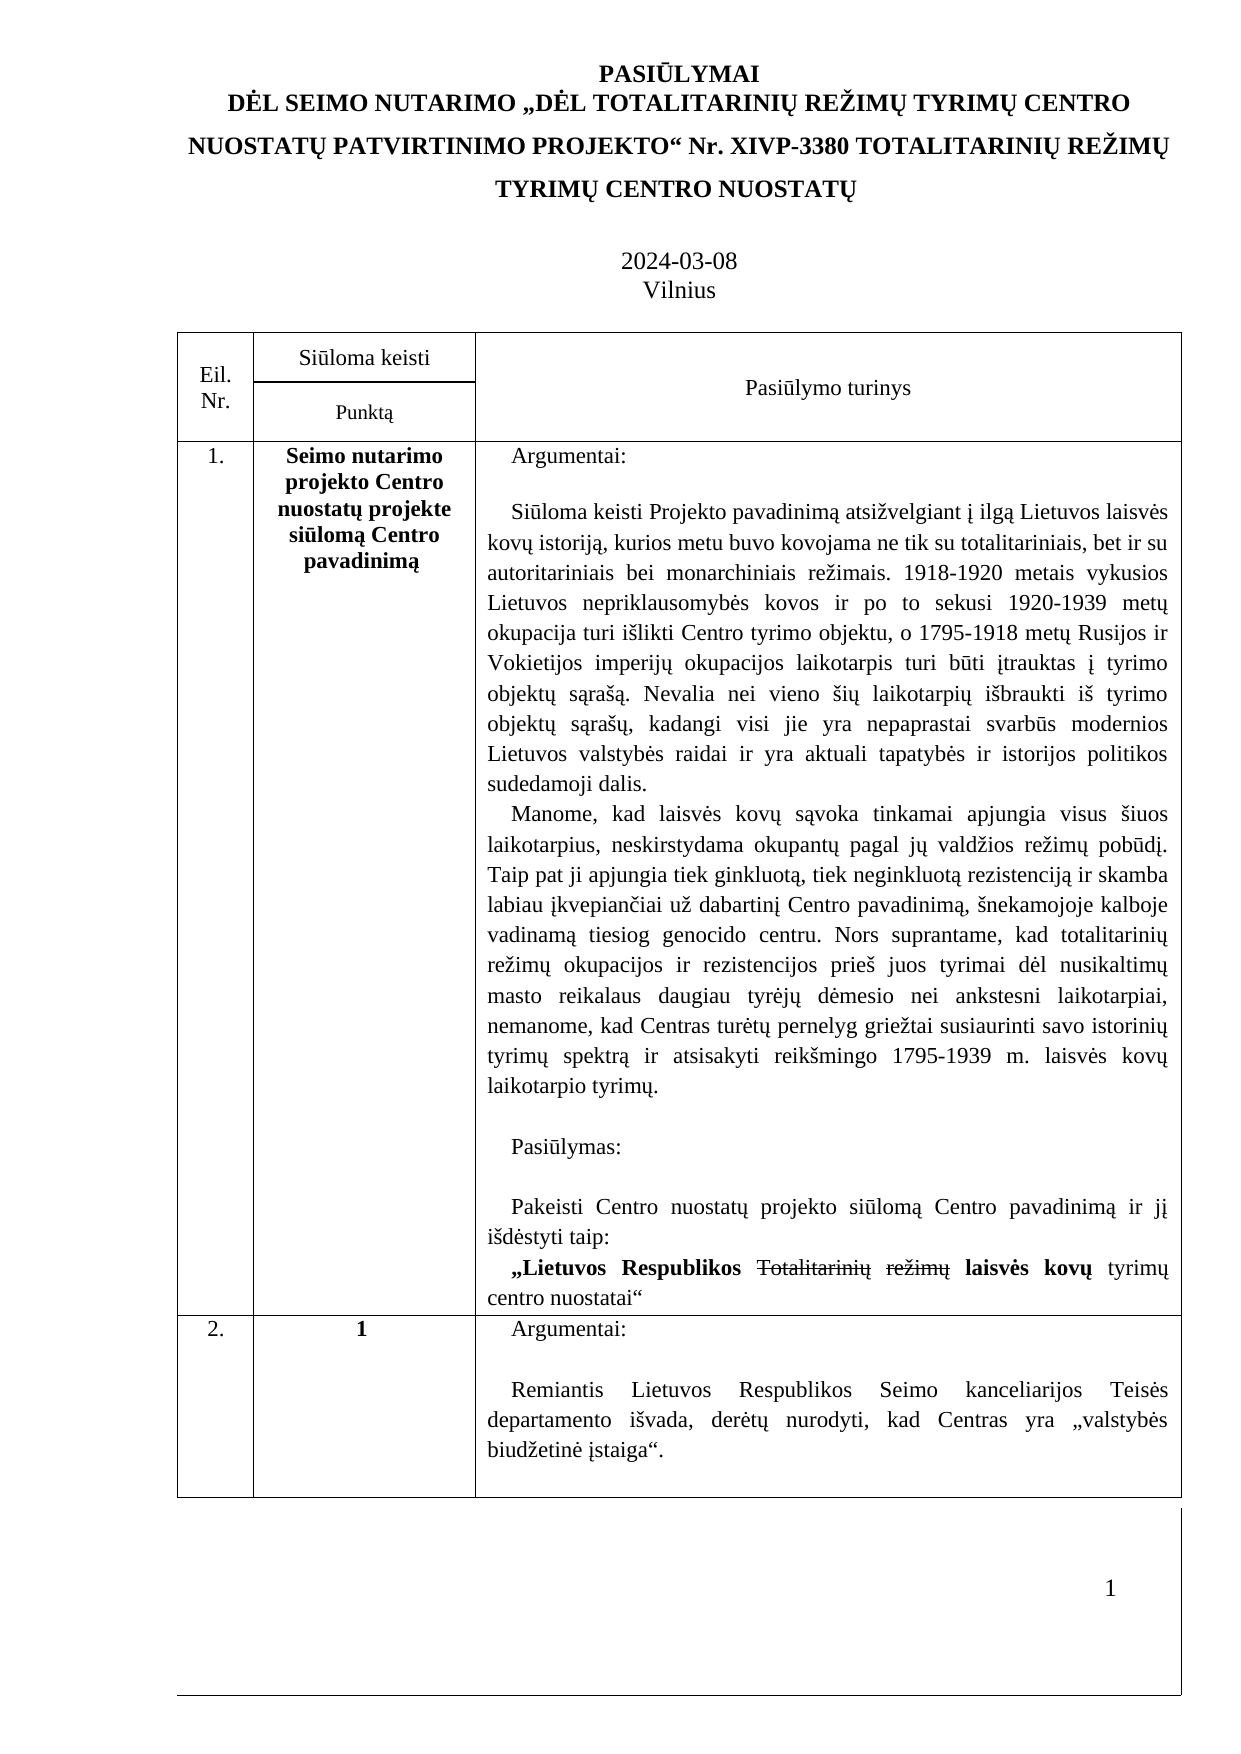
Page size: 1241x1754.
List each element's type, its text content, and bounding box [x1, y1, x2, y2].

text Vilnius [177, 275, 1181, 303]
table_cell Argumentai: Remiantis Lietuvos Respublikos Seimo kanceliarijos Teisės departamento išvada, derėtų nurodyti, kad Centras yra „valstybės biudžetinė įstaiga“. Lietuvos gyventojų genocido ir rezistencijos tyrimų centro reforma neturėtų apsiriboti 1939-1991 m. Lietuvos valstybės totalitarinių režimų okupacijos laikotarpiu. 1918-1920 metais Lietuvoje vyko nepriklausomybės kovų, kurių metu buvo kovojama prieš bermontininkus, Lenkiją ir Sovietų Rusiją. Nepriklausomybės kovų detalės, t.y. kovų eiga bei okupacinių režimų represijos prieš Lietuvos gyventojus negali būti pamirštos. Tuo laikotarpiu Lietuva ginklu apgynė savo nepriklausomybę prieš tris skirtingo pobūdžio režimus, skirtingai mačiusius Lietuvos vietą pasaulyje ir atlikusius skirtingus nusikaltimus. Bermontininkai buvo provokiškos ir prorusiškos orientacijos kariuomenė, siekusi atkurti senąjį monarchinį režimą ir vėl okupuoti Baltijos šalis. Žemaitijos teritorijoje kovoję bermontininkų daliniai plėšikavo prieš vietos gyventojus. Lenkija tuo metu buvo autoritarinė valstybė, okupavusi Vilniaus kraštą ir jame vykdžiusi priverstinę polonizaciją. Vilniaus kraštas buvo aneksuotas, kai 1920-1922 metais egzistavusi satelitinė Vidurio Lietuvos Respublika, kuri kelis mėnesius po Seimo rinkimų pasiprašė į Lenkijos sudėtį. Šią „valstybę“ valdė generolo Luciano Želigovskio karinė diktatūra, kuri represavo vietos lietuvius už vaikų leidimą į lietuviškas mokyklas, draudžiamą spaudos platinimą ir tariamą perversmų organizavimą. Lietuviai buvo tremiami iš Vilniaus krašto į nepriklausomą Lietuvą, o ir patys 1922-ųjų sausio Seimo rinkimai jokiu būdu negali būti laikomas demokratiškais, kadangi gyventojai buvo prievarta vedami balsuoti, o specialus Želigovskio dekretas numatė metus kalėjimo už agitaciją nedalyvauti balsavime. Vėliau sekė 1920-1939 metų Vilniaus krašto okupacija, okupacinė politiką, prievartinė lietuvių ir gudų polonizacija ir lietuvių pogrindinė veikla okupacijos sąlygomis turi likti Lietuvos Respublikos laisvės kovų tyrimų centro tyrimo objektais. Sovietų Rusija siekė susigrąžini prarastas Rusijos imperijos teritorijas, tarp kurių buvo ir Lietuva, nuversti Nepriklausomos Lietuvos valdžią ir įkurti fiktyvią tarybinę respubliką Litbelą, esančia Sovietų Rusijos sudėtyje. Verta skirti dėmesį tyrimams apie šio ankstyvosios stadijos totalitarinio režimo okupacinę valdžią, komunistų pogrindininkų veiklą ruošiant okupaciją ir sėkmingą rezistenciją prieš žymiai didesnį priešą. 1795-1918 metai šiuo metu nėra Lietuvos gyventojų genocido ir rezistencijos tyrimų centro tyrimų objektas, tačiau šiame laikotarpyje vyko svarbiausi lietuvių tapimo modernia tauta procesai ir imperinio tipo režimų (Rusijos ir Vokietijos) vykdoma okupacinė politika. Ginkluoti rezistencijos atvejai – tai 1830-1831 metų ir 1863-1864 sukilimai. Po kiekvieno iš šių sukilimų caro valdžia ėmėsi represijų, siekiant pakirsti lietuvišką tautinę sąmonę. Po pirmojo sukilimo buvo uždarytas Vilniaus universitetas, kurį baigė Lietuvos tautinė inteligentija. Caro valdžia siekė pakirsti intelektualinį tautos elitą, nes žinojo, jog be jo tauta lengviau pasiduos okupacijai ir rusinimo politikai. Po antrojo sukilimo prasidėjo lietuviškos spaudos draudimo laikotarpis ir Lietuvos vardas buvo ištrintas iš Rusijos imperijos žemėlapių. Rusinimo politika šiuo metu tapo intensyviausia – caro valdžia suprato, kad tik intelektualų pašalinti neužtenka, svarbu nutautinti visą Lietuvą, siekiant palaužti jos valią priešintis. Taip pat po abiejų sukilimų buvo vykdomi trėmimai į Sibirą – šios okupacinės valdžios represinė politika nemaža dalimi buvo prototipas tai politikai, kurią vykdė Sovietų Sąjunga. Trėmimai, rusinimas, taip pat slaptoji policija jau egzistavo Rusijos imperijos okupacijos laikais. Verta paminėti neginkluotos rezistencijos atvejus, vertus būti įtrauktus į Centro tyrimų spektrą – knygnešių rezistenciją, M. Valančiaus blaivybės ir švietimo iniciatyvas ir pirmąją lietuvišką spaudą, Lietuvos tautinį atgimimą, 1905-ųjų Seimą, 1915-1918 m. Vokietijos imperijos okupaciją ir rezistenciją jos metu. Pasiūlymas: Pakeisti Centro nuostatų I skyriaus 1 punktą ir jį išdėstyti taip: „1. Lietuvos Respublikos Totalitarinių režimų laisvės kovų tyrimų centras (toliau – Centras) yra savarankiška valstybės biudžetinė įstaiga, Lietuvos Respublikos Totalitarinių režimų laisvės kovų tyrimų centro nuostatuose (toliau – Nuostatai) ir kituose teisės aktuose nustatytais pagrindais ir tvarka vykdanti totalitarinių okupacinių režimų Lietuvoje okupacijų veikimo, nusikaltimų Lietuvos teritorijoje ir prieš Lietuvos gyventojus įvertinimą ir Lietuvos laisvės kovų (ginkluotos ir neginkluotos rezistencijos) tyrimus, pasitelkiant mokslinius ir taikomuosius tyrimus, jų sklaidą, memorializaciją (įamžinimą). [476, 1316, 1181, 1497]
table_header Siūloma keisti [254, 333, 475, 381]
table_cell Argumentai: Siūloma keisti Projekto pavadinimą atsižvelgiant į ilgą Lietuvos laisvės kovų istoriją, kurios metu buvo kovojama ne tik su totalitariniais, bet ir su autoritariniais bei monarchiniais režimais. 1918-1920 metais vykusios Lietuvos nepriklausomybės kovos ir po to sekusi 1920-1939 metų okupacija turi išlikti Centro tyrimo objektu, o 1795-1918 metų Rusijos ir Vokietijos imperijų okupacijos laikotarpis turi būti įtrauktas į tyrimo objektų sąrašą. Nevalia nei vieno šių laikotarpių išbraukti iš tyrimo objektų sąrašų, kadangi visi jie yra nepaprastai svarbūs modernios Lietuvos valstybės raidai ir yra aktuali tapatybės ir istorijos politikos sudedamoji dalis. Manome, kad laisvės kovų sąvoka tinkamai apjungia visus šiuos laikotarpius, neskirstydama okupantų pagal jų valdžios režimų pobūdį. Taip pat ji apjungia tiek ginkluotą, tiek neginkluotą rezistenciją ir skamba labiau įkvepiančiai už dabartinį Centro pavadinimą, šnekamojoje kalboje vadinamą tiesiog genocido centru. Nors suprantame, kad totalitarinių režimų okupacijos ir rezistencijos prieš juos tyrimai dėl nusikaltimų masto reikalaus daugiau tyrėjų dėmesio nei ankstesni laikotarpiai, nemanome, kad Centras turėtų pernelyg griežtai susiaurinti savo istorinių tyrimų spektrą ir atsisakyti reikšmingo 1795-1939 m. laisvės kovų laikotarpio tyrimų. Pasiūlymas: Pakeisti Centro nuostatų projekto siūlomą Centro pavadinimą ir jį išdėstyti taip: „Lietuvos Respublikos Totalitarinių režimų laisvės kovų tyrimų centro nuostatai“ [476, 442, 1181, 1314]
text DĖL SEIMO NUTARIMO „DĖL TOTALITARINIŲ REŽIMŲ TYRIMŲ CENTRO NUOSTATŲ PATVIRTINIMO PROJEKTO“ Nr. XIVP-3380 TOTALITARINIŲ REŽIMŲ TYRIMŲ CENTRO NUOSTATŲ [177, 88, 1181, 203]
text 2024-03-08 [177, 246, 1181, 275]
table_header Pasiūlymo turinys [476, 333, 1181, 441]
table_cell 1. [178, 442, 253, 1314]
table_cell Seimo nutarimo projekto Centro nuostatų projekte siūlomą Centro pavadinimą [254, 442, 475, 1314]
text PASIŪLYMAI [177, 59, 1181, 88]
table_header Eil. Nr. [178, 333, 253, 441]
table_cell Punktą [254, 383, 475, 441]
table_cell 1 [254, 1316, 475, 1497]
table_cell 2. [178, 1316, 253, 1497]
